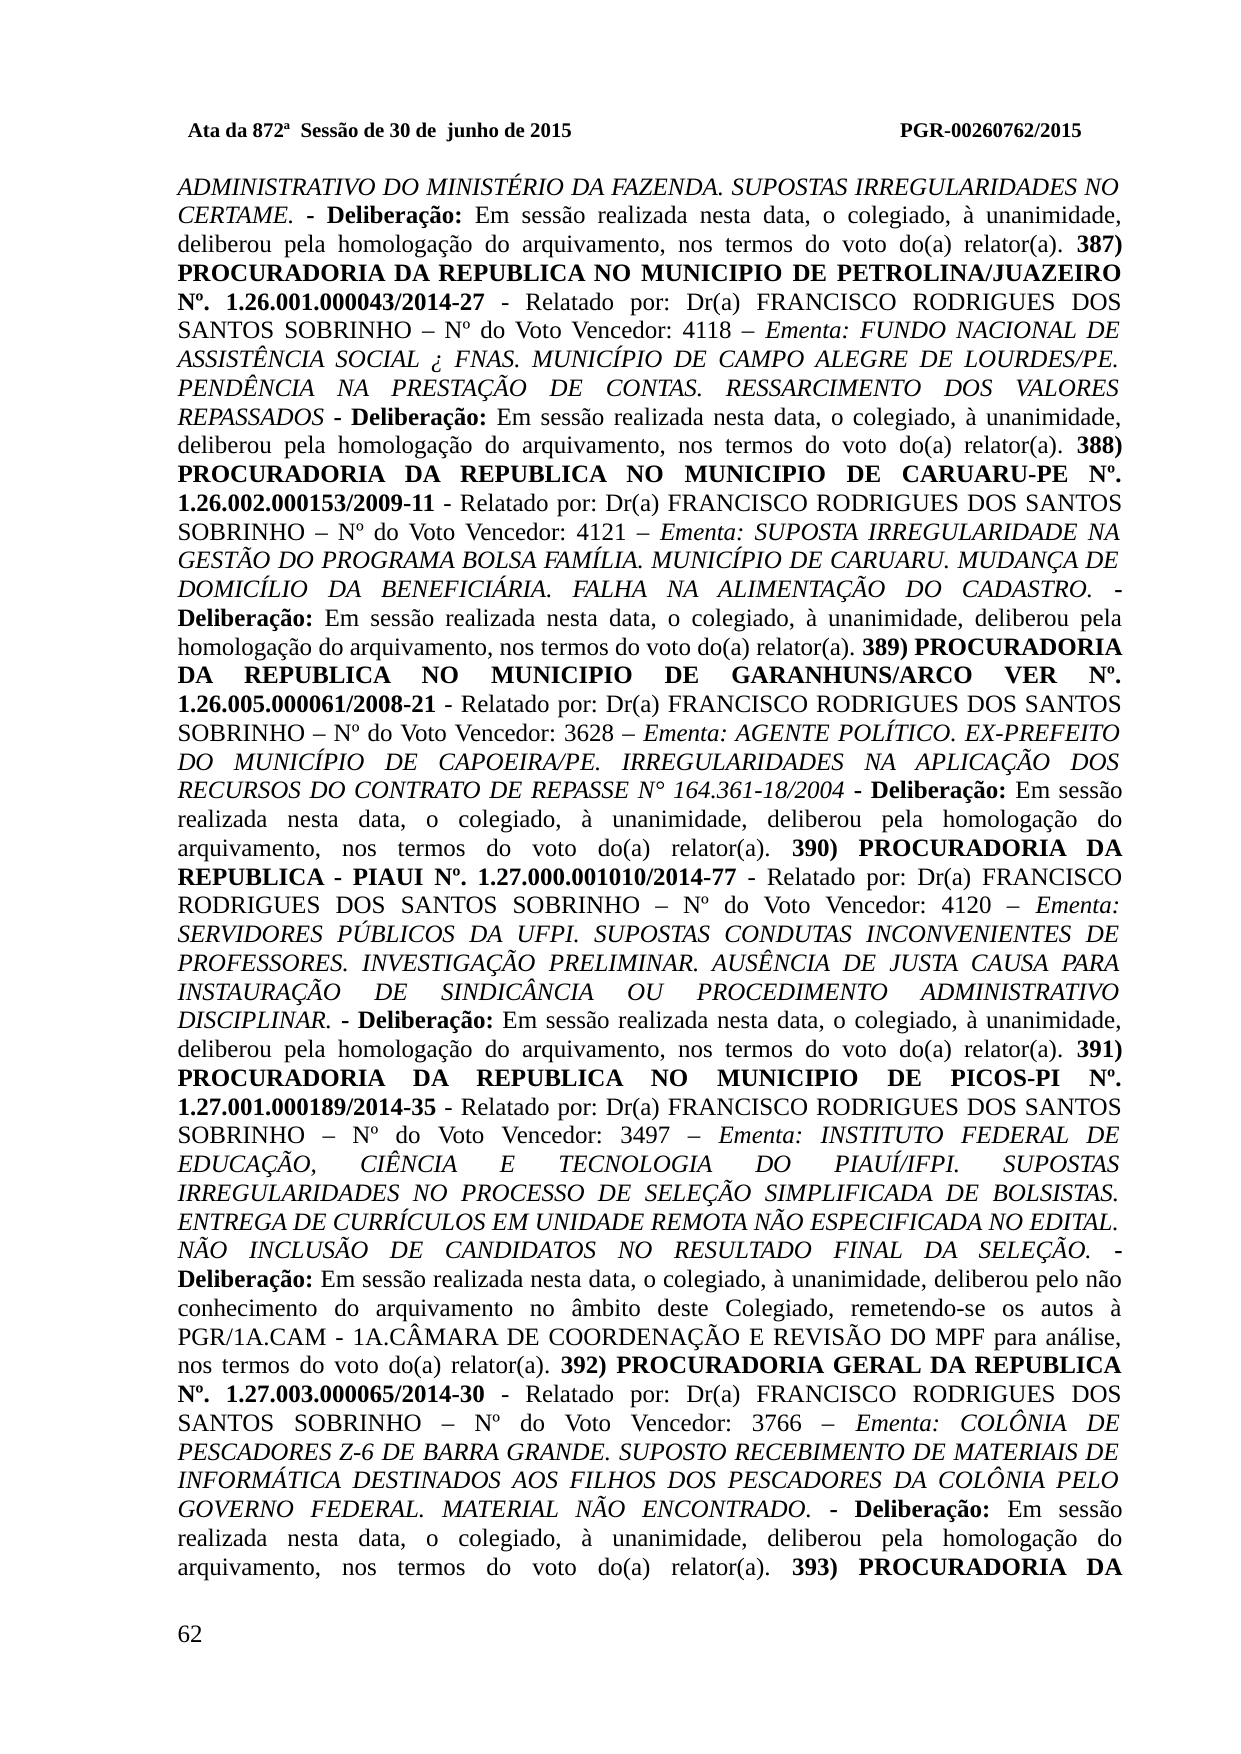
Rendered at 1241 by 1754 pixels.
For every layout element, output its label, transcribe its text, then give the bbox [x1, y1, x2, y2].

text ADMINISTRATIVO DO MINISTÉRIO DA FAZENDA. SUPOSTAS IRREGULARIDADES NO CERTAME. - Deliberação: Em sessão realizada nesta data, o colegiado, à unanimidade, deliberou pela homologação do arquivamento, nos termos do voto do(a) relator(a). 387) PROCURADORIA DA REPUBLICA NO MUNICIPIO DE PETROLINA/JUAZEIRO Nº. 1.26.001.000043/2014-27 - Relatado por: Dr(a) FRANCISCO RODRIGUES DOS SANTOS SOBRINHO – Nº do Voto Vencedor: 4118 – Ementa: FUNDO NACIONAL DE ASSISTÊNCIA SOCIAL ¿ FNAS. MUNICÍPIO DE CAMPO ALEGRE DE LOURDES/PE. PENDÊNCIA NA PRESTAÇÃO DE CONTAS. RESSARCIMENTO DOS VALORES REPASSADOS - Deliberação: Em sessão realizada nesta data, o colegiado, à unanimidade, deliberou pela homologação do arquivamento, nos termos do voto do(a) relator(a). 388) PROCURADORIA DA REPUBLICA NO MUNICIPIO DE CARUARU-PE Nº. 1.26.002.000153/2009-11 - Relatado por: Dr(a) FRANCISCO RODRIGUES DOS SANTOS SOBRINHO – Nº do Voto Vencedor: 4121 – Ementa: SUPOSTA IRREGULARIDADE NA GESTÃO DO PROGRAMA BOLSA FAMÍLIA. MUNICÍPIO DE CARUARU. MUDANÇA DE DOMICÍLIO DA BENEFICIÁRIA. FALHA NA ALIMENTAÇÃO DO CADASTRO. - Deliberação: Em sessão realizada nesta data, o colegiado, à unanimidade, deliberou pela homologação do arquivamento, nos termos do voto do(a) relator(a). 389) PROCURADORIA DA REPUBLICA NO MUNICIPIO DE GARANHUNS/ARCO VER Nº. 1.26.005.000061/2008-21 - Relatado por: Dr(a) FRANCISCO RODRIGUES DOS SANTOS SOBRINHO – Nº do Voto Vencedor: 3628 – Ementa: AGENTE POLÍTICO. EX-PREFEITO DO MUNICÍPIO DE CAPOEIRA/PE. IRREGULARIDADES NA APLICAÇÃO DOS RECURSOS DO CONTRATO DE REPASSE N° 164.361-18/2004 - Deliberação: Em sessão realizada nesta data, o colegiado, à unanimidade, deliberou pela homologação do arquivamento, nos termos do voto do(a) relator(a). 390) PROCURADORIA DA REPUBLICA - PIAUI Nº. 1.27.000.001010/2014-77 - Relatado por: Dr(a) FRANCISCO RODRIGUES DOS SANTOS SOBRINHO – Nº do Voto Vencedor: 4120 – Ementa: SERVIDORES PÚBLICOS DA UFPI. SUPOSTAS CONDUTAS INCONVENIENTES DE PROFESSORES. INVESTIGAÇÃO PRELIMINAR. AUSÊNCIA DE JUSTA CAUSA PARA INSTAURAÇÃO DE SINDICÂNCIA OU PROCEDIMENTO ADMINISTRATIVO DISCIPLINAR. - Deliberação: Em sessão realizada nesta data, o colegiado, à unanimidade, deliberou pela homologação do arquivamento, nos termos do voto do(a) relator(a). 391) PROCURADORIA DA REPUBLICA NO MUNICIPIO DE PICOS-PI Nº. 1.27.001.000189/2014-35 - Relatado por: Dr(a) FRANCISCO RODRIGUES DOS SANTOS SOBRINHO – Nº do Voto Vencedor: 3497 – Ementa: INSTITUTO FEDERAL DE EDUCAÇÃO, CIÊNCIA E TECNOLOGIA DO PIAUÍ/IFPI. SUPOSTAS IRREGULARIDADES NO PROCESSO DE SELEÇÃO SIMPLIFICADA DE BOLSISTAS. ENTREGA DE CURRÍCULOS EM UNIDADE REMOTA NÃO ESPECIFICADA NO EDITAL. NÃO INCLUSÃO DE CANDIDATOS NO RESULTADO FINAL DA SELEÇÃO. - Deliberação: Em sessão realizada nesta data, o colegiado, à unanimidade, deliberou pelo não conhecimento do arquivamento no âmbito deste Colegiado, remetendo-se os autos à PGR/1A.CAM - 1A.CÂMARA DE COORDENAÇÃO E REVISÃO DO MPF para análise, nos termos do voto do(a) relator(a). 392) PROCURADORIA GERAL DA REPUBLICA Nº. 1.27.003.000065/2014-30 - Relatado por: Dr(a) FRANCISCO RODRIGUES DOS SANTOS SOBRINHO – Nº do Voto Vencedor: 3766 – Ementa: COLÔNIA DE PESCADORES Z-6 DE BARRA GRANDE. SUPOSTO RECEBIMENTO DE MATERIAIS DE INFORMÁTICA DESTINADOS AOS FILHOS DOS PESCADORES DA COLÔNIA PELO GOVERNO FEDERAL. MATERIAL NÃO ENCONTRADO. - Deliberação: Em sessão realizada nesta data, o colegiado, à unanimidade, deliberou pela homologação do arquivamento, nos termos do voto do(a) relator(a). 393) PROCURADORIA DA [177, 172, 1122, 1580]
